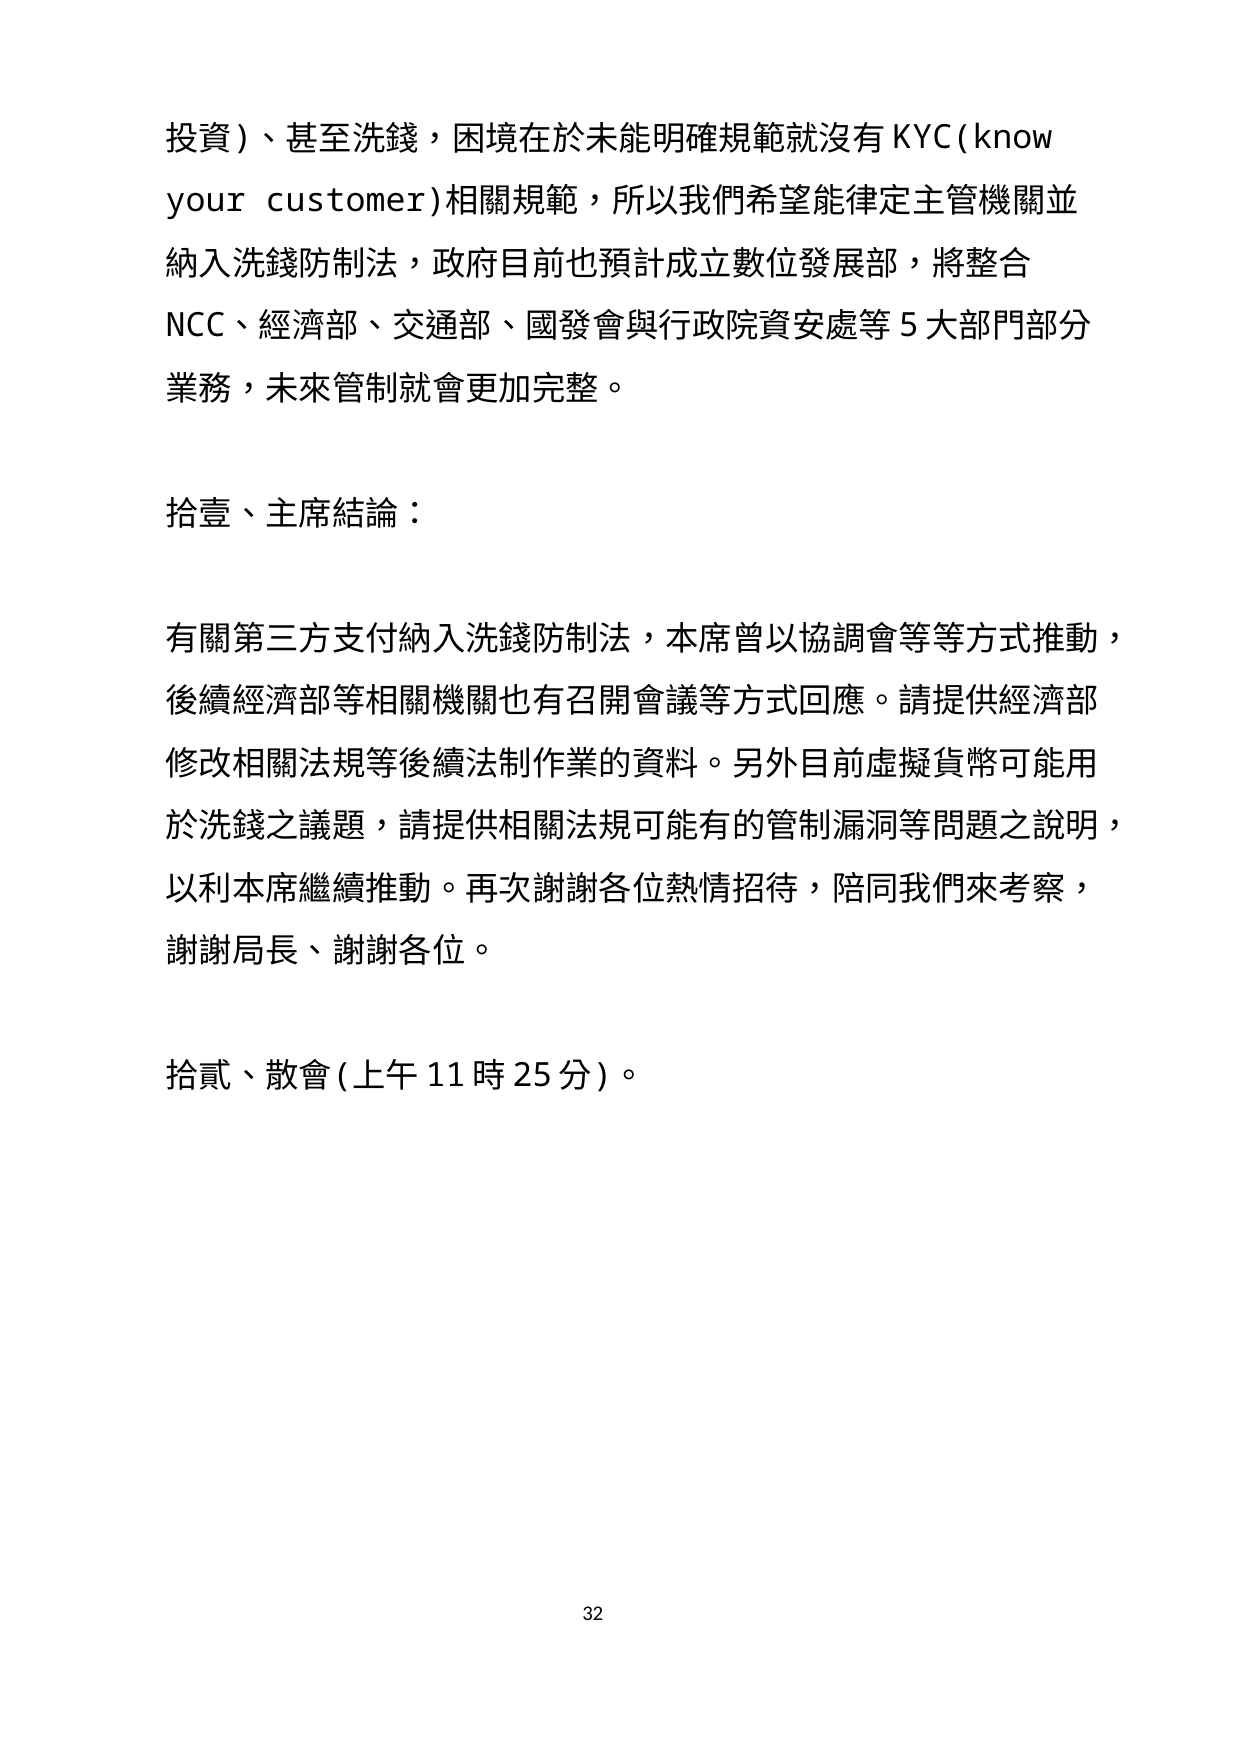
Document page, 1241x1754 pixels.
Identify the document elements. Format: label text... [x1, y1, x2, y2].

text 拾壹、主席結論： [165, 469, 1110, 532]
text 有關第三方支付納入洗錢防制法，本席曾以協調會等等方式推動，後續經濟部等相關機關也有召開會議等方式回應。請提供經濟部修改相關法規等後續法制作業的資料。另外目前虛擬貨幣可能用於洗錢之議題，請提供相關法規可能有的管制漏洞等問題之說明，以利本席繼續推動。再次謝謝各位熱情招待，陪同我們來考察，謝謝局長、謝謝各位。 [165, 594, 1110, 969]
text 投資)、甚至洗錢，困境在於未能明確規範就沒有KYC(know your customer)相關規範，所以我們希望能律定主管機關並納入洗錢防制法，政府目前也預計成立數位發展部，將整合NCC、經濟部、交通部、國發會與行政院資安處等5大部門部分業務，未來管制就會更加完整。 [165, 94, 1110, 407]
text 拾貳、散會(上午11時25分)。 [165, 1032, 1110, 1094]
